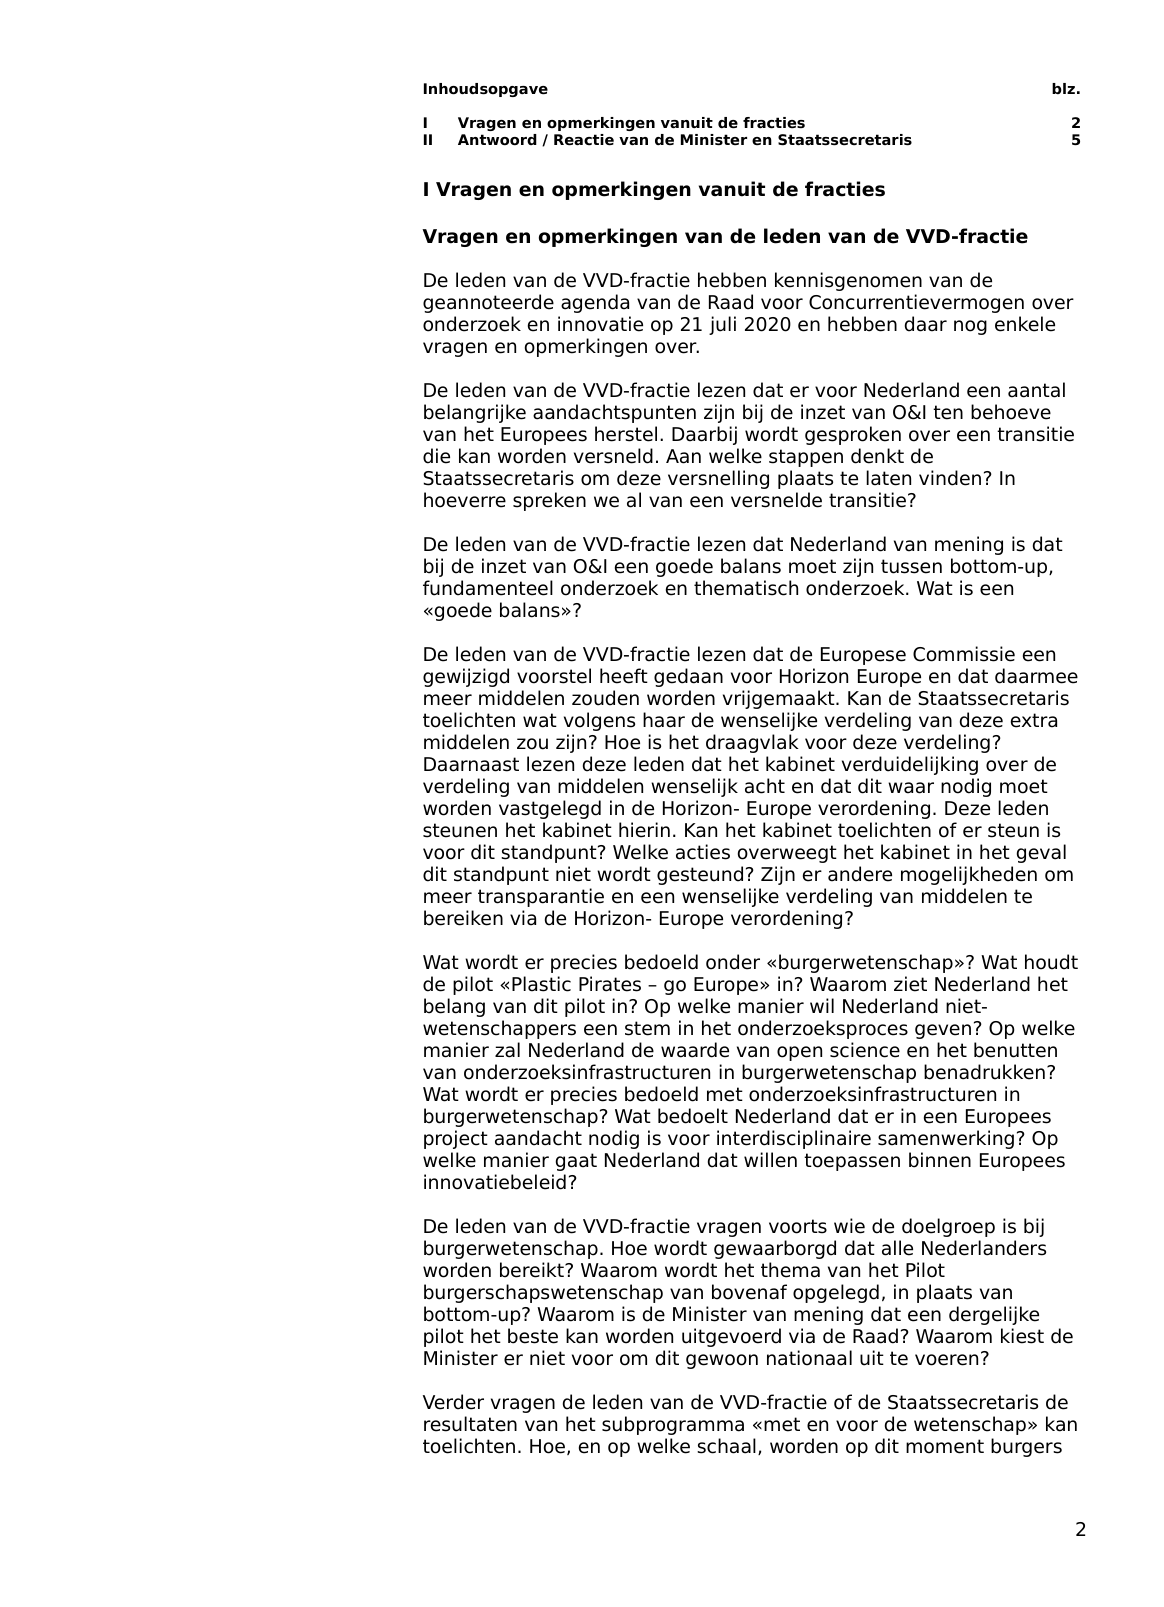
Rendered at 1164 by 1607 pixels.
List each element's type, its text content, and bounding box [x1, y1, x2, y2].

text De leden van de VVD-fractie lezen dat de Europese Commissie een gewijzigd voorstel heeft gedaan voor Horizon Europe en dat daarmee meer middelen zouden worden vrijgemaakt. Kan de Staatssecretaris toelichten wat volgens haar de wenselijke verdeling van deze extra middelen zou zijn? Hoe is het draagvlak voor deze verdeling? Daarnaast lezen deze leden dat het kabinet verduidelijking over de verdeling van middelen wenselijk acht en dat dit waar nodig moet worden vastgelegd in de Horizon- Europe verordening. Deze leden steunen het kabinet hierin. Kan het kabinet toelichten of er steun is voor dit standpunt? Welke acties overweegt het kabinet in het geval dit standpunt niet wordt gesteund? Zijn er andere mogelijkheden om meer transparantie en een wenselijke verdeling van middelen te bereiken via de Horizon- Europe verordening? [422, 644, 1087, 930]
text Wat wordt er precies bedoeld onder «burgerwetenschap»? Wat houdt de pilot «Plastic Pirates – go Europe» in? Waarom ziet Nederland het belang van dit pilot in? Op welke manier wil Nederland niet-wetenschappers een stem in het onderzoeksproces geven? Op welke manier zal Nederland de waarde van open science en het benutten van onderzoeksinfrastructuren in burgerwetenschap benadrukken? Wat wordt er precies bedoeld met onderzoeksinfrastructuren in burgerwetenschap? Wat bedoelt Nederland dat er in een Europees project aandacht nodig is voor interdisciplinaire samenwerking? Op welke manier gaat Nederland dat willen toepassen binnen Europees innovatiebeleid? [422, 952, 1087, 1194]
subtitle Vragen en opmerkingen van de leden van de VVD-fractie [422, 226, 1087, 248]
table_cell [1028, 98, 1087, 115]
table_cell I [422, 115, 452, 132]
table_cell Vragen en opmerkingen vanuit de fracties [452, 115, 1028, 132]
text De leden van de VVD-fractie lezen dat er voor Nederland een aantal belangrijke aandachtspunten zijn bij de inzet van O&I ten behoeve van het Europees herstel. Daarbij wordt gesproken over een transitie die kan worden versneld. Aan welke stappen denkt de Staatssecretaris om deze versnelling plaats te laten vinden? In hoeverre spreken we al van een versnelde transitie? [422, 380, 1087, 512]
text De leden van de VVD-fractie lezen dat Nederland van mening is dat bij de inzet van O&I een goede balans moet zijn tussen bottom-up, fundamenteel onderzoek en thematisch onderzoek. Wat is een «goede balans»? [422, 534, 1087, 622]
table_header blz. [1028, 81, 1087, 98]
table_cell Antwoord / Reactie van de Minister en Staatssecretaris [452, 132, 1028, 149]
table_cell [452, 98, 1028, 115]
table_cell II [422, 132, 452, 149]
text De leden van de VVD-fractie vragen voorts wie de doelgroep is bij burgerwetenschap. Hoe wordt gewaarborgd dat alle Nederlanders worden bereikt? Waarom wordt het thema van het Pilot burgerschapswetenschap van bovenaf opgelegd, in plaats van bottom-up? Waarom is de Minister van mening dat een dergelijke pilot het beste kan worden uitgevoerd via de Raad? Waarom kiest de Minister er niet voor om dit gewoon nationaal uit te voeren? [422, 1216, 1087, 1370]
text Verder vragen de leden van de VVD-fractie of de Staatssecretaris de resultaten van het subprogramma «met en voor de wetenschap» kan toelichten. Hoe, en op welke schaal, worden op dit moment burgers [422, 1392, 1087, 1458]
subtitle I Vragen en opmerkingen vanuit de fracties [422, 179, 1087, 201]
table_cell [422, 98, 452, 115]
table_header Inhoudsopgave [422, 81, 1028, 98]
table_cell 5 [1028, 132, 1087, 149]
text De leden van de VVD-fractie hebben kennisgenomen van de geannoteerde agenda van de Raad voor Concurrentievermogen over onderzoek en innovatie op 21 juli 2020 en hebben daar nog enkele vragen en opmerkingen over. [422, 270, 1087, 358]
table_cell 2 [1028, 115, 1087, 132]
